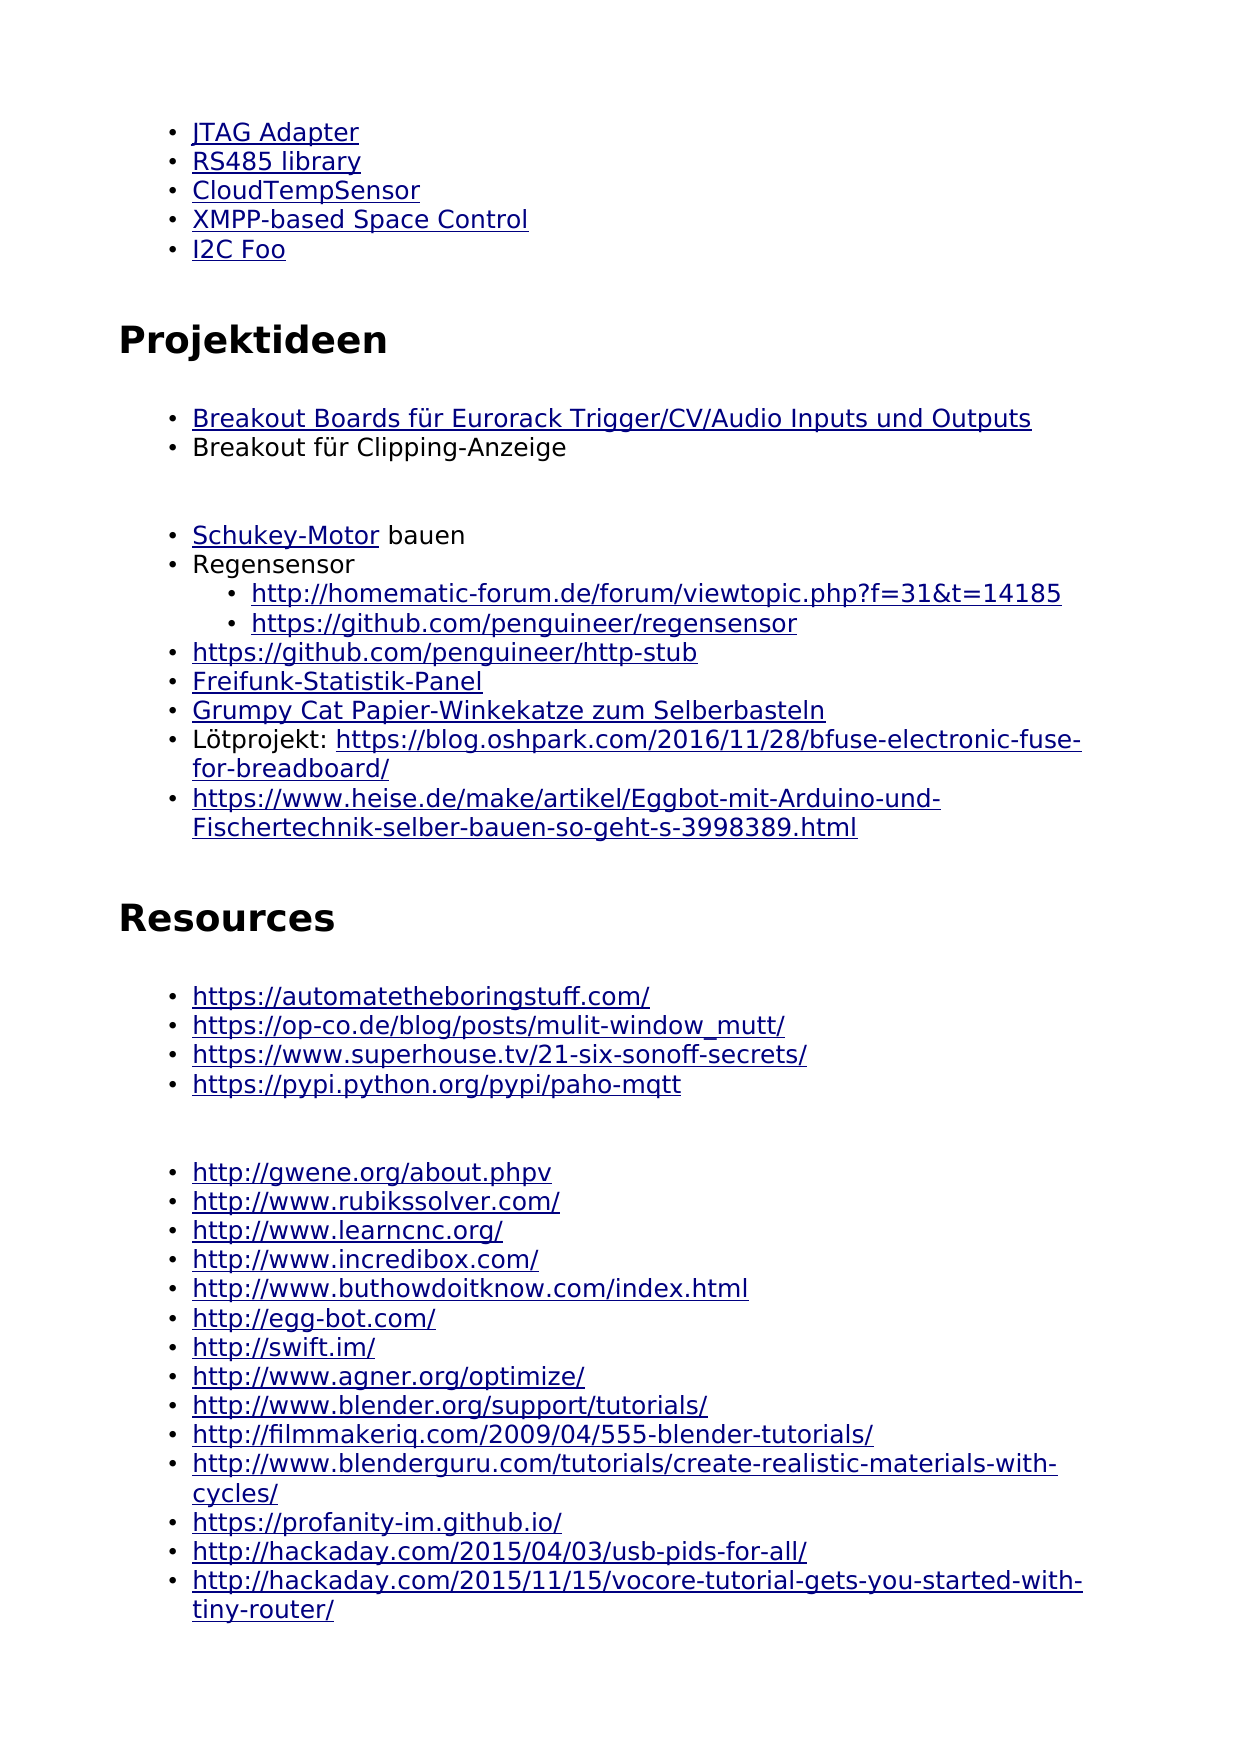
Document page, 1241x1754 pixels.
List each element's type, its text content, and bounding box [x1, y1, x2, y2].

list http://homematic-forum.de/forum/viewtopic.php?f=31&t=14185 [236, 580, 1122, 609]
list http://swift.im/ [177, 1333, 1122, 1362]
list I2C Foo [177, 235, 1122, 264]
list https://www.heise.de/make/artikel/Eggbot-mit-Arduino-und-Fischertechnik-selber-bauen-so-geht-s-3998389.html [177, 784, 1122, 842]
list Schukey-Motor bauen [177, 521, 1122, 551]
list Breakout Boards für Eurorack Trigger/CV/Audio Inputs und Outputs [177, 404, 1122, 433]
list Grumpy Cat Papier-Winkekatze zum Selberbasteln [177, 696, 1122, 726]
list http://www.learncnc.org/ [177, 1216, 1122, 1245]
subtitle Resources [118, 897, 1122, 940]
list http://hackaday.com/2015/04/03/usb-pids-for-all/ [177, 1537, 1122, 1566]
list Regensensor [177, 551, 1122, 580]
list JTAG Adapter [177, 118, 1122, 147]
list http://filmmakeriq.com/2009/04/555-blender-tutorials/ [177, 1420, 1122, 1449]
subtitle Projektideen [118, 318, 1122, 362]
list https://github.com/penguineer/http-stub [177, 638, 1122, 667]
list http://www.blender.org/support/tutorials/ [177, 1391, 1122, 1420]
list Lötprojekt: https://blog.oshpark.com/2016/11/28/bfuse-electronic-fuse-for-breadboard/ [177, 726, 1122, 784]
list http://www.rubikssolver.com/ [177, 1187, 1122, 1216]
list http://www.agner.org/optimize/ [177, 1362, 1122, 1391]
list XMPP-based Space Control [177, 206, 1122, 235]
list Breakout für Clipping-Anzeige [177, 433, 1122, 462]
list Freifunk-Statistik-Panel [177, 667, 1122, 696]
list https://www.superhouse.tv/21-six-sonoff-secrets/ [177, 1041, 1122, 1070]
list CloudTempSensor [177, 176, 1122, 206]
list http://gwene.org/about.phpv [177, 1158, 1122, 1187]
list http://hackaday.com/2015/11/15/vocore-tutorial-gets-you-started-with-tiny-router/ [177, 1566, 1122, 1624]
list https://pypi.python.org/pypi/paho-mqtt [177, 1070, 1122, 1099]
list https://automatetheboringstuff.com/ [177, 982, 1122, 1011]
list https://github.com/penguineer/regensensor [236, 609, 1122, 638]
list http://www.blenderguru.com/tutorials/create-realistic-materials-with-cycles/ [177, 1449, 1122, 1508]
list http://egg-bot.com/ [177, 1304, 1122, 1333]
list RS485 library [177, 147, 1122, 176]
list https://profanity-im.github.io/ [177, 1508, 1122, 1537]
list http://www.incredibox.com/ [177, 1245, 1122, 1274]
list https://op-co.de/blog/posts/mulit-window_mutt/ [177, 1011, 1122, 1041]
list http://www.buthowdoitknow.com/index.html [177, 1274, 1122, 1304]
